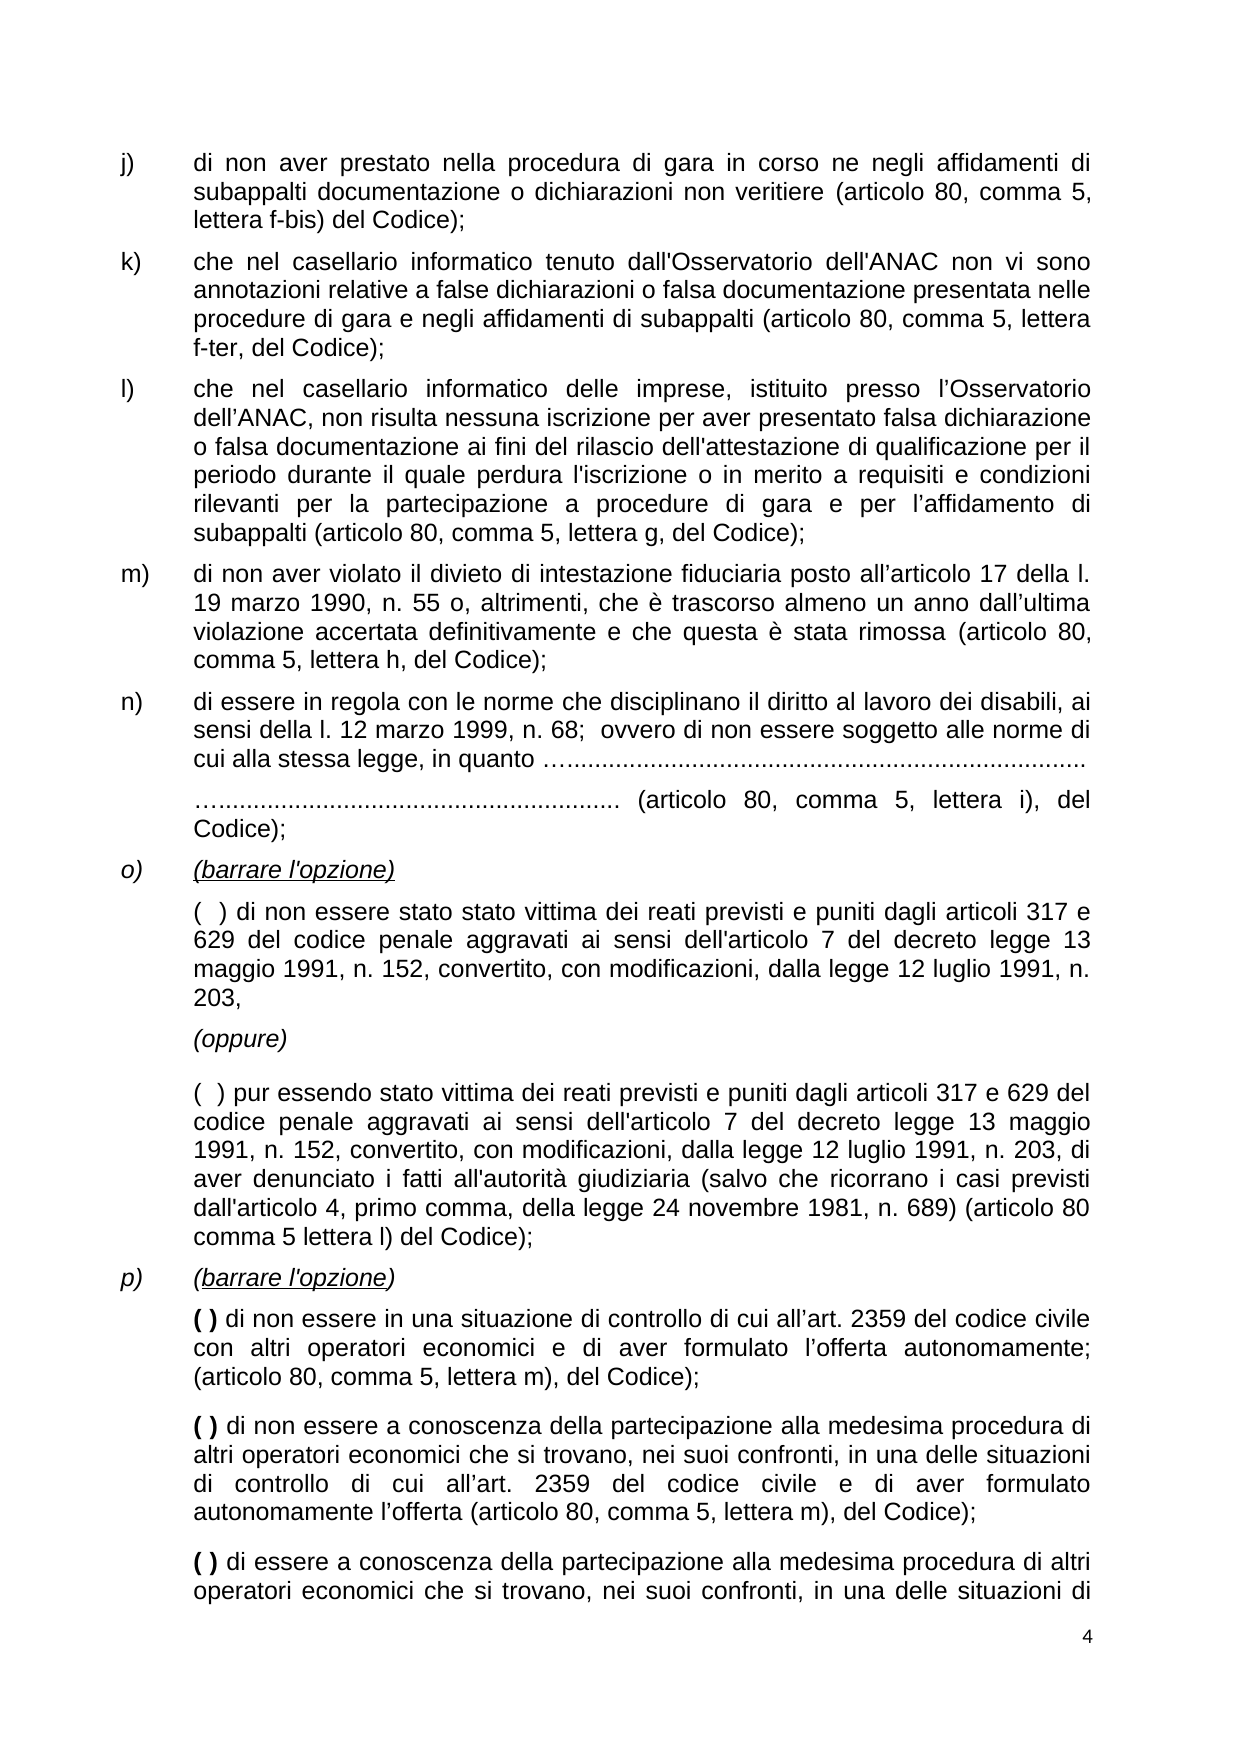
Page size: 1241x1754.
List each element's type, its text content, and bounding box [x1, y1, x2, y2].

list ….......................................................... (articolo 80, comma 5, lettera i), del Codice); [121, 785, 1092, 843]
list ( ) di essere a conoscenza della partecipazione alla medesima procedura di altri operatori economici che si trovano, nei suoi confronti, in una delle situazioni di [156, 1547, 1092, 1604]
list di non aver prestato nella procedura di gara in corso ne negli affidamenti di subappalti documentazione o dichiarazioni non veritiere (articolo 80, comma 5, lettera f-bis) del Codice); [121, 148, 1092, 234]
list (oppure) [121, 1024, 1092, 1053]
list ( ) di non essere a conoscenza della partecipazione alla medesima procedura di altri operatori economici che si trovano, nei suoi confronti, in una delle situazioni di controllo di cui all’art. 2359 del codice civile e di aver formulato autonomamente l’offerta (articolo 80, comma 5, lettera m), del Codice); [156, 1411, 1092, 1526]
list di non aver violato il divieto di intestazione fiduciaria posto all’articolo 17 della l. 19 marzo 1990, n. 55 o, altrimenti, che è trascorso almeno un anno dall’ultima violazione accertata definitivamente e che questa è stata rimossa (articolo 80, comma 5, lettera h, del Codice); [121, 559, 1092, 674]
list (barrare l'opzione) [121, 1263, 1092, 1292]
list (barrare l'opzione) [121, 855, 1092, 884]
list ( ) pur essendo stato vittima dei reati previsti e puniti dagli articoli 317 e 629 del codice penale aggravati ai sensi dell'articolo 7 del decreto legge 13 maggio 1991, n. 152, convertito, con modificazioni, dalla legge 12 luglio 1991, n. 203, di aver denunciato i fatti all'autorità giudiziaria (salvo che ricorrano i casi previsti dall'articolo 4, primo comma, della legge 24 novembre 1981, n. 689) (articolo 80 comma 5 lettera l) del Codice); [121, 1078, 1092, 1250]
list che nel casellario informatico delle imprese, istituito presso l’Osservatorio dell’ANAC, non risulta nessuna iscrizione per aver presentato falsa dichiarazione o falsa documentazione ai fini del rilascio dell'attestazione di qualificazione per il periodo durante il quale perdura l'iscrizione o in merito a requisiti e condizioni rilevanti per la partecipazione a procedure di gara e per l’affidamento di subappalti (articolo 80, comma 5, lettera g, del Codice); [121, 374, 1092, 546]
list che nel casellario informatico tenuto dall'Osservatorio dell'ANAC non vi sono annotazioni relative a false dichiarazioni o falsa documentazione presentata nelle procedure di gara e negli affidamenti di subappalti (articolo 80, comma 5, lettera f-ter, del Codice); [121, 246, 1092, 361]
list di essere in regola con le norme che disciplinano il diritto al lavoro dei disabili, ai sensi della l. 12 marzo 1999, n. 68; ovvero di non essere soggetto alle norme di cui alla stessa legge, in quanto …........................................................................... [121, 686, 1092, 773]
list ( ) di non essere stato stato vittima dei reati previsti e puniti dagli articoli 317 e 629 del codice penale aggravati ai sensi dell'articolo 7 del decreto legge 13 maggio 1991, n. 152, convertito, con modificazioni, dalla legge 12 luglio 1991, n. 203, [121, 896, 1092, 1011]
list ( ) di non essere in una situazione di controllo di cui all’art. 2359 del codice civile con altri operatori economici e di aver formulato l’offerta autonomamente; (articolo 80, comma 5, lettera m), del Codice); [156, 1304, 1092, 1390]
